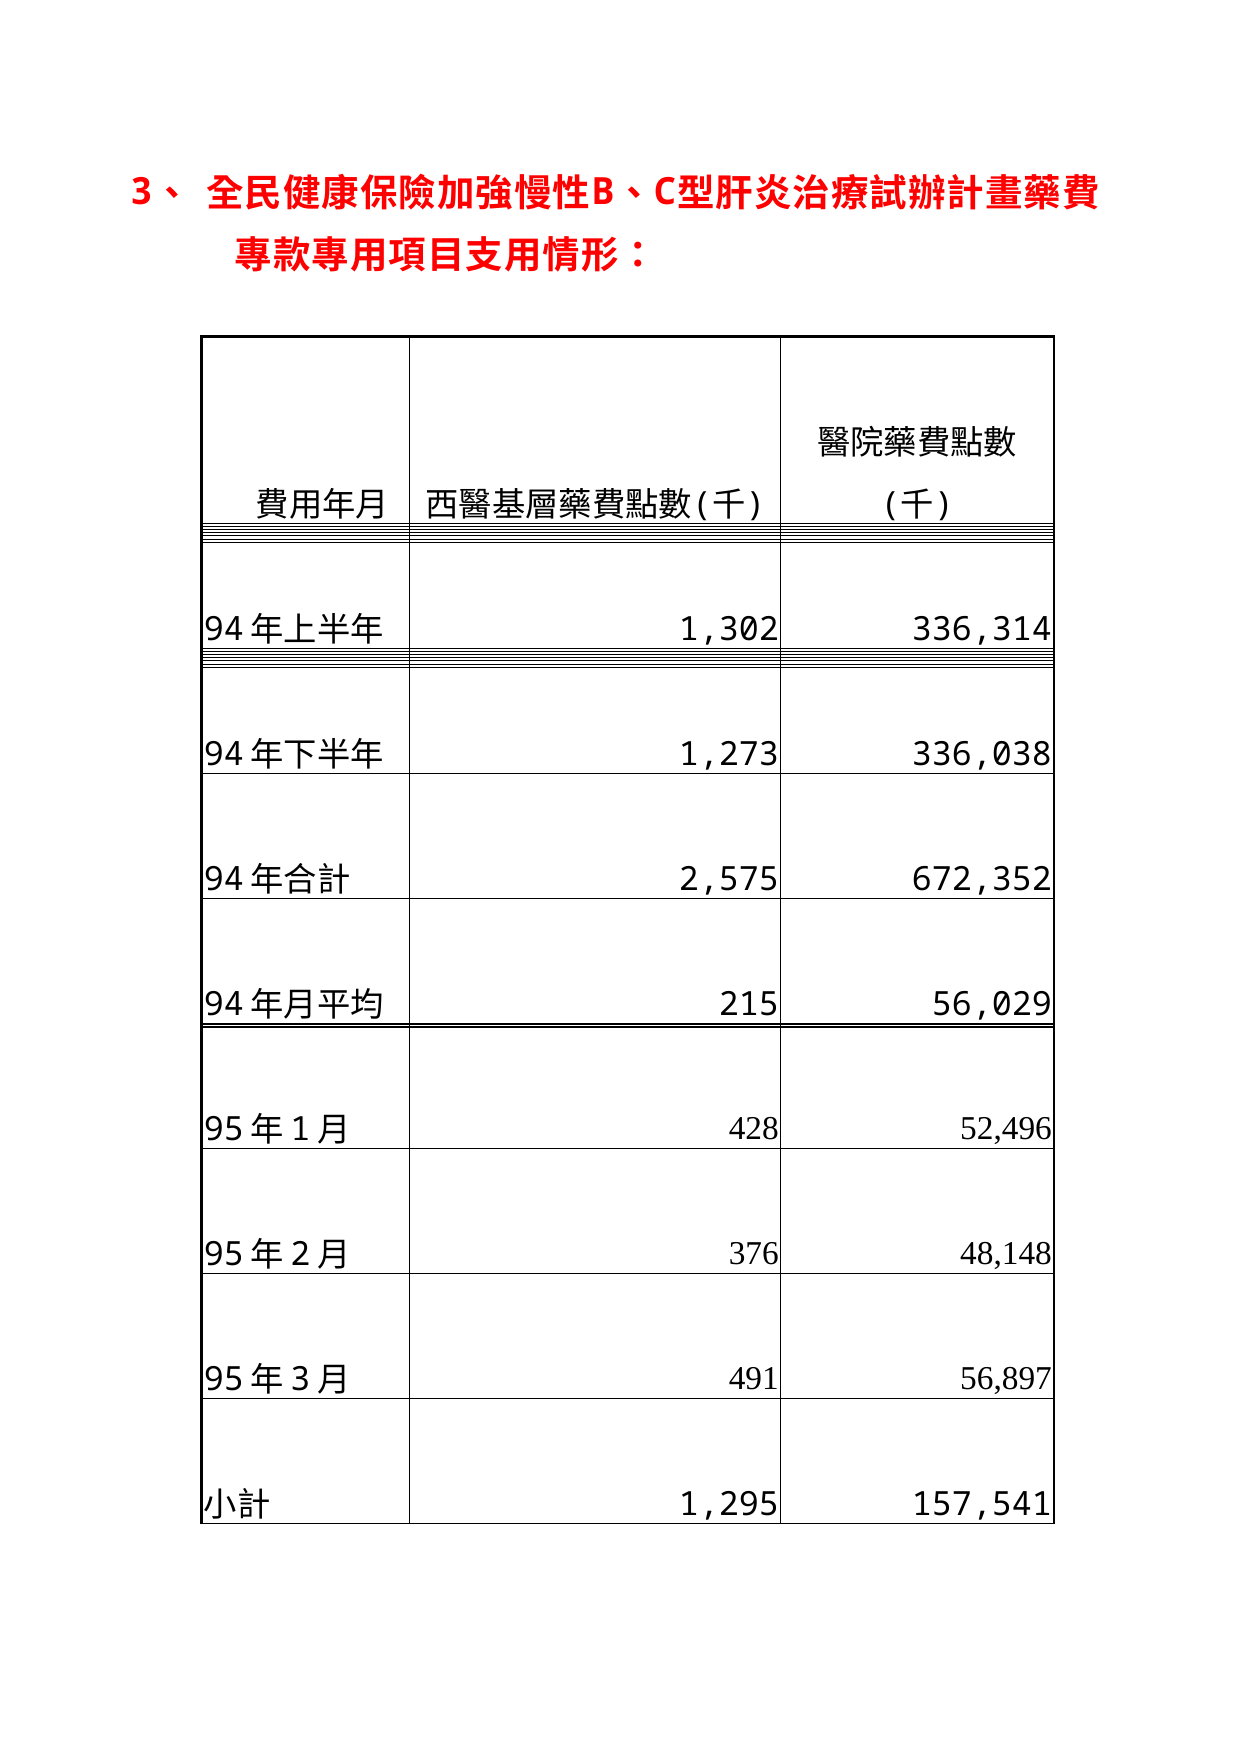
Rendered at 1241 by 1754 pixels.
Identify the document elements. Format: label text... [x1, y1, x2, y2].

table_cell 157,541 [781, 1399, 1053, 1523]
table_header 西醫基層藥費點數(千) [410, 338, 780, 523]
table_cell 672,352 [781, 774, 1053, 898]
table_cell 48,148 [781, 1149, 1053, 1273]
table_cell 56,897 [781, 1274, 1053, 1398]
table_cell 2,575 [410, 774, 780, 898]
table_cell 376 [410, 1149, 780, 1273]
table_cell 336,314 [781, 543, 1053, 648]
table_cell 94年月平均 [203, 899, 409, 1023]
table_cell 1,273 [410, 668, 780, 773]
table_cell 215 [410, 899, 780, 1023]
table_cell 95年3月 [203, 1274, 409, 1398]
table_cell 95年1月 [203, 1028, 409, 1148]
table_cell 428 [410, 1028, 780, 1148]
table_cell 94年下半年 [203, 668, 409, 773]
table_header 費用年月 [203, 338, 409, 523]
table_cell 52,496 [781, 1028, 1053, 1148]
table_cell 1,302 [410, 543, 780, 648]
list 全民健康保險加強慢性B、C型肝炎治療試辦計畫藥費專款專用項目支用情形： [130, 148, 1107, 273]
table_cell 94年上半年 [203, 543, 409, 648]
table_header 醫院藥費點數(千) [781, 338, 1053, 523]
table_cell 1,295 [410, 1399, 780, 1523]
table_cell 94年合計 [203, 774, 409, 898]
table_cell 56,029 [781, 899, 1053, 1023]
table_cell 小計 [203, 1399, 409, 1523]
table_cell 336,038 [781, 668, 1053, 773]
table_cell 491 [410, 1274, 780, 1398]
table_cell 95年2月 [203, 1149, 409, 1273]
